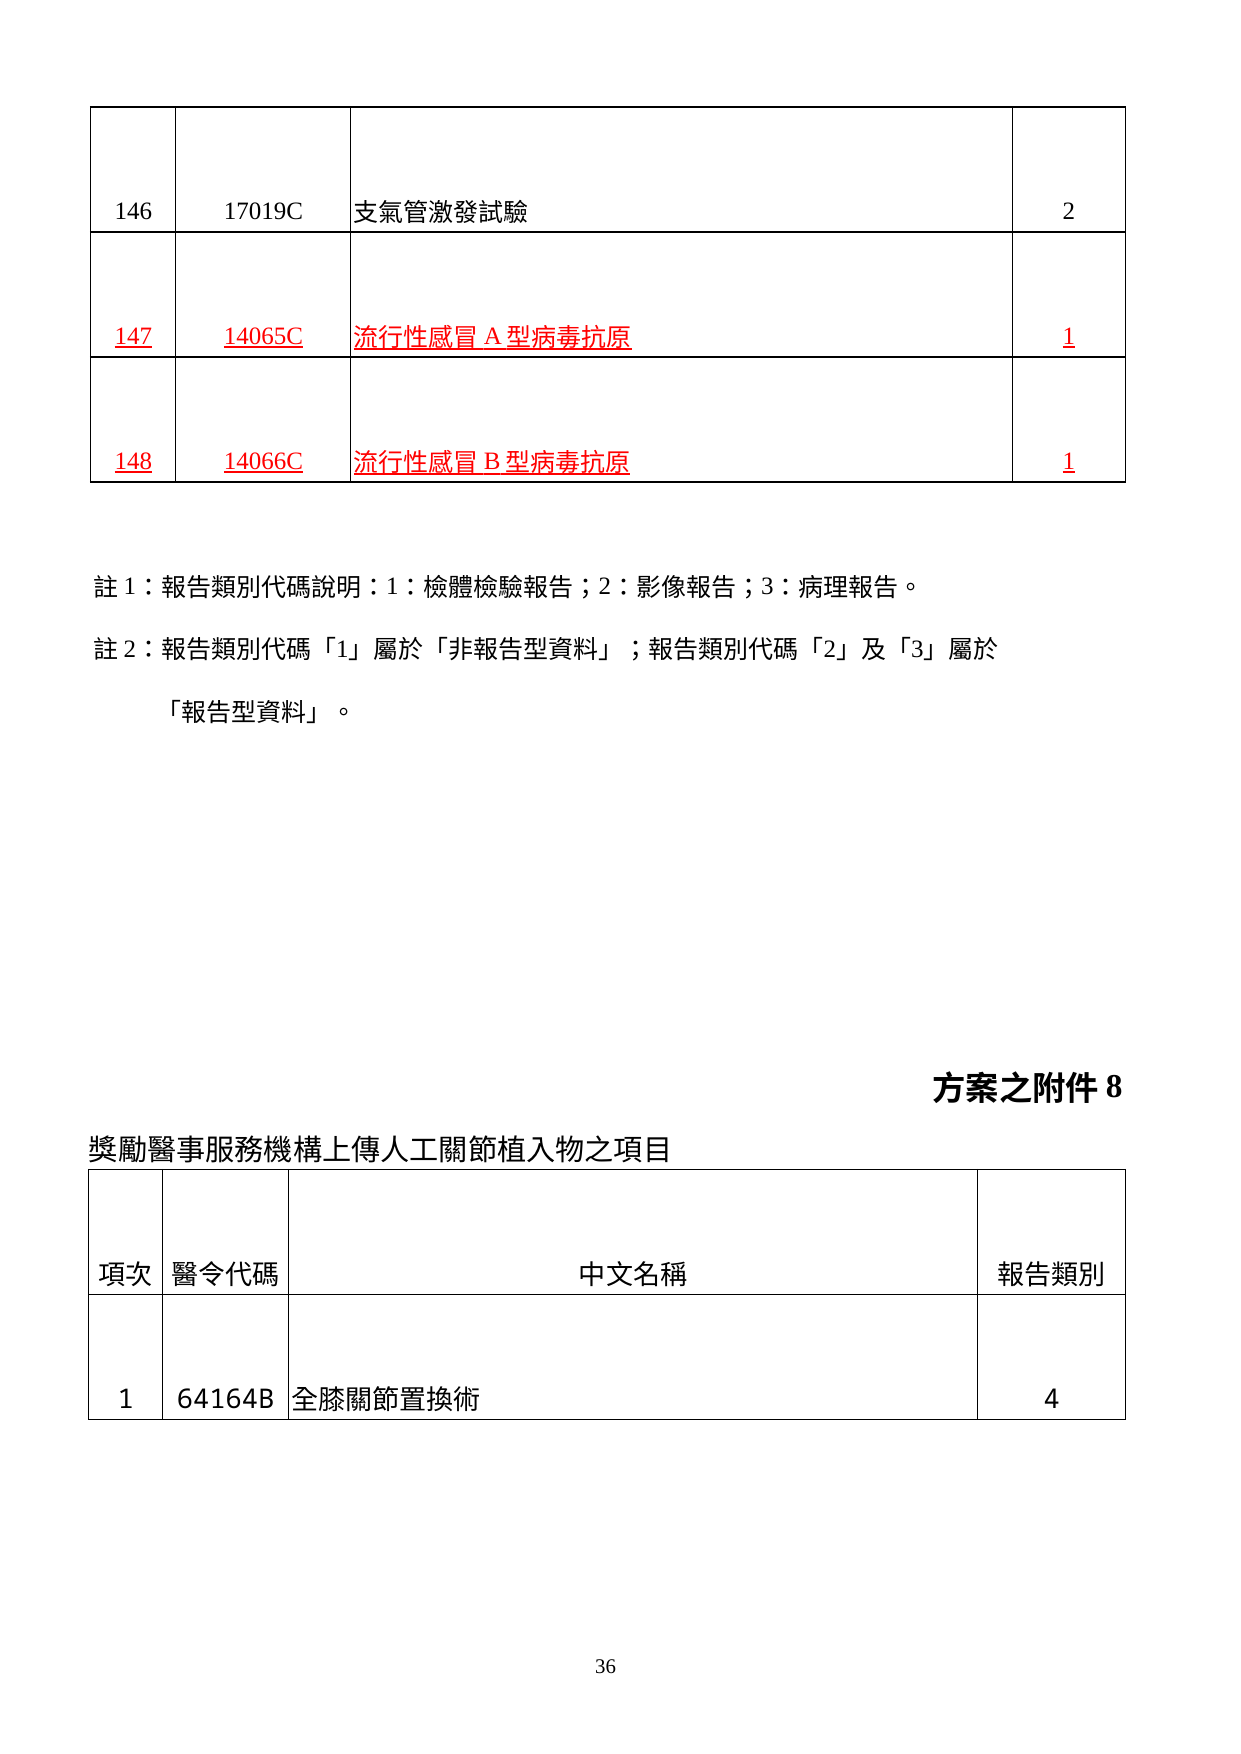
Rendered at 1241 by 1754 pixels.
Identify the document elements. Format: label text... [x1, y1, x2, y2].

table_cell 64164B [163, 1295, 288, 1419]
table_cell 17019C [176, 108, 350, 231]
table_cell 流行性感冒A型病毒抗原 [351, 233, 1012, 356]
table_cell 註1：報告類別代碼說明：1：檢體檢驗報告；2：影像報告；3：病理報告。 註2：報告類別代碼「1」屬於「非報告型資料」；報告類別代碼「2」及「3」屬於 「報告型資料」。 [90, 481, 1240, 731]
table_cell 4 [978, 1295, 1125, 1419]
table_cell 1 [1013, 358, 1125, 481]
table_cell 1 [89, 1295, 162, 1419]
table_cell 2 [1013, 108, 1125, 231]
table_cell 147 [91, 233, 175, 356]
table_cell [1126, 231, 1240, 356]
table_cell 14066C [176, 358, 350, 481]
table_cell 14065C [176, 233, 350, 356]
table_cell [1126, 1294, 1236, 1419]
table_cell [1236, 1294, 1240, 1419]
table_header [1126, 1169, 1236, 1294]
table_cell 1 [1013, 233, 1125, 356]
table_cell 148 [91, 358, 175, 481]
table_header [1236, 1169, 1240, 1294]
table_cell [1126, 356, 1240, 481]
table_header 醫令代碼 [163, 1170, 288, 1294]
text 獎勵醫事服務機構上傳人工關節植入物之項目 [89, 1106, 1122, 1169]
table_cell 全膝關節置換術 [289, 1295, 977, 1419]
table_header 項次 [89, 1170, 162, 1294]
table_cell 146 [91, 108, 175, 231]
table_header 報告類別 [978, 1170, 1125, 1294]
table_header 中文名稱 [289, 1170, 977, 1294]
table_cell 支氣管激發試驗 [351, 108, 1012, 231]
table_cell 流行性感冒B型病毒抗原 [351, 358, 1012, 481]
text 方案之附件8 [89, 1044, 1122, 1106]
table_cell [1126, 106, 1240, 231]
